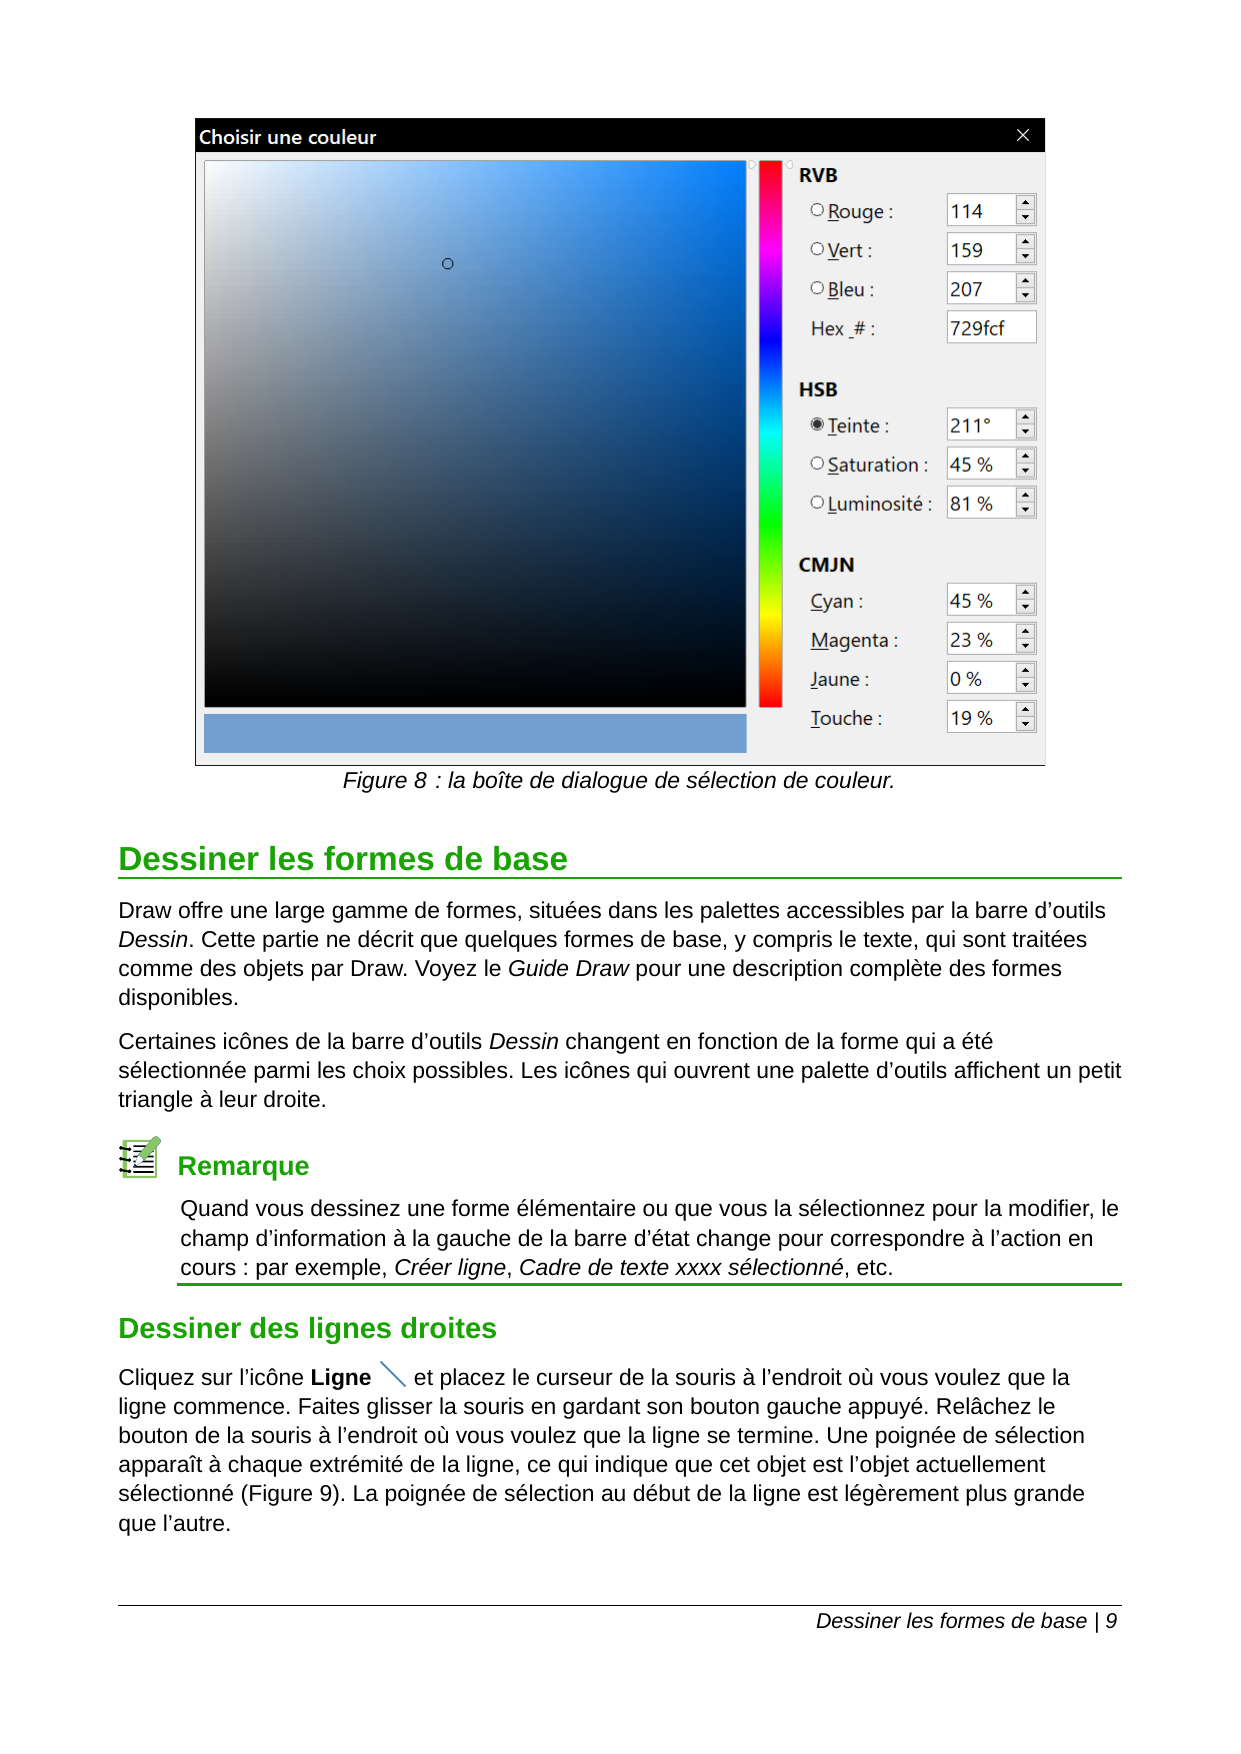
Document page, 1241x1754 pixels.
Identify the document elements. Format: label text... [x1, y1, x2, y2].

text Cliquez sur l’icône Ligne et placez le curseur de la souris à l’endroit où vous voulez que la ligne commence. Faites glisser la souris en gardant son bouton gauche appuyé. Relâchez le bouton de la souris à l’endroit où vous voulez que la ligne se termine. Une poignée de sélection apparaît à chaque extrémité de la ligne, ce qui indique que cet objet est l’objet actuellement sélectionné (Figure 9). La poignée de sélection au début de la ligne est légèrement plus grande que l’autre. [118, 1359, 1122, 1536]
text Certaines icônes de la barre d’outils Dessin changent en fonction de la forme qui a été sélectionnée parmi les choix possibles. Les icônes qui ouvrent une palette d’outils affichent un petit triangle à leur droite. [118, 1025, 1122, 1113]
text Figure 8 : la boîte de dialogue de sélection de couleur. [118, 765, 1122, 795]
list Remarque [118, 1135, 1122, 1181]
text Draw offre une large gamme de formes, situées dans les palettes accessibles par la barre d’outils Dessin. Cette partie ne décrit que quelques formes de base, y compris le texte, qui sont traitées comme des objets par Draw. Voyez le Guide Draw pour une description complète des formes disponibles. [118, 894, 1122, 1011]
picture [377, 1358, 408, 1389]
picture [195, 118, 1045, 766]
subtitle Dessiner des lignes droites [118, 1315, 1122, 1344]
text Quand vous dessinez une forme élémentaire ou que vous la sélectionnez pour la modifier, le champ d’information à la gauche de la barre d’état change pour correspondre à l’action en cours : par exemple, Créer ligne, Cadre de texte xxxx sélectionné, etc. [177, 1189, 1122, 1283]
subtitle Dessiner les formes de base [118, 839, 1122, 877]
